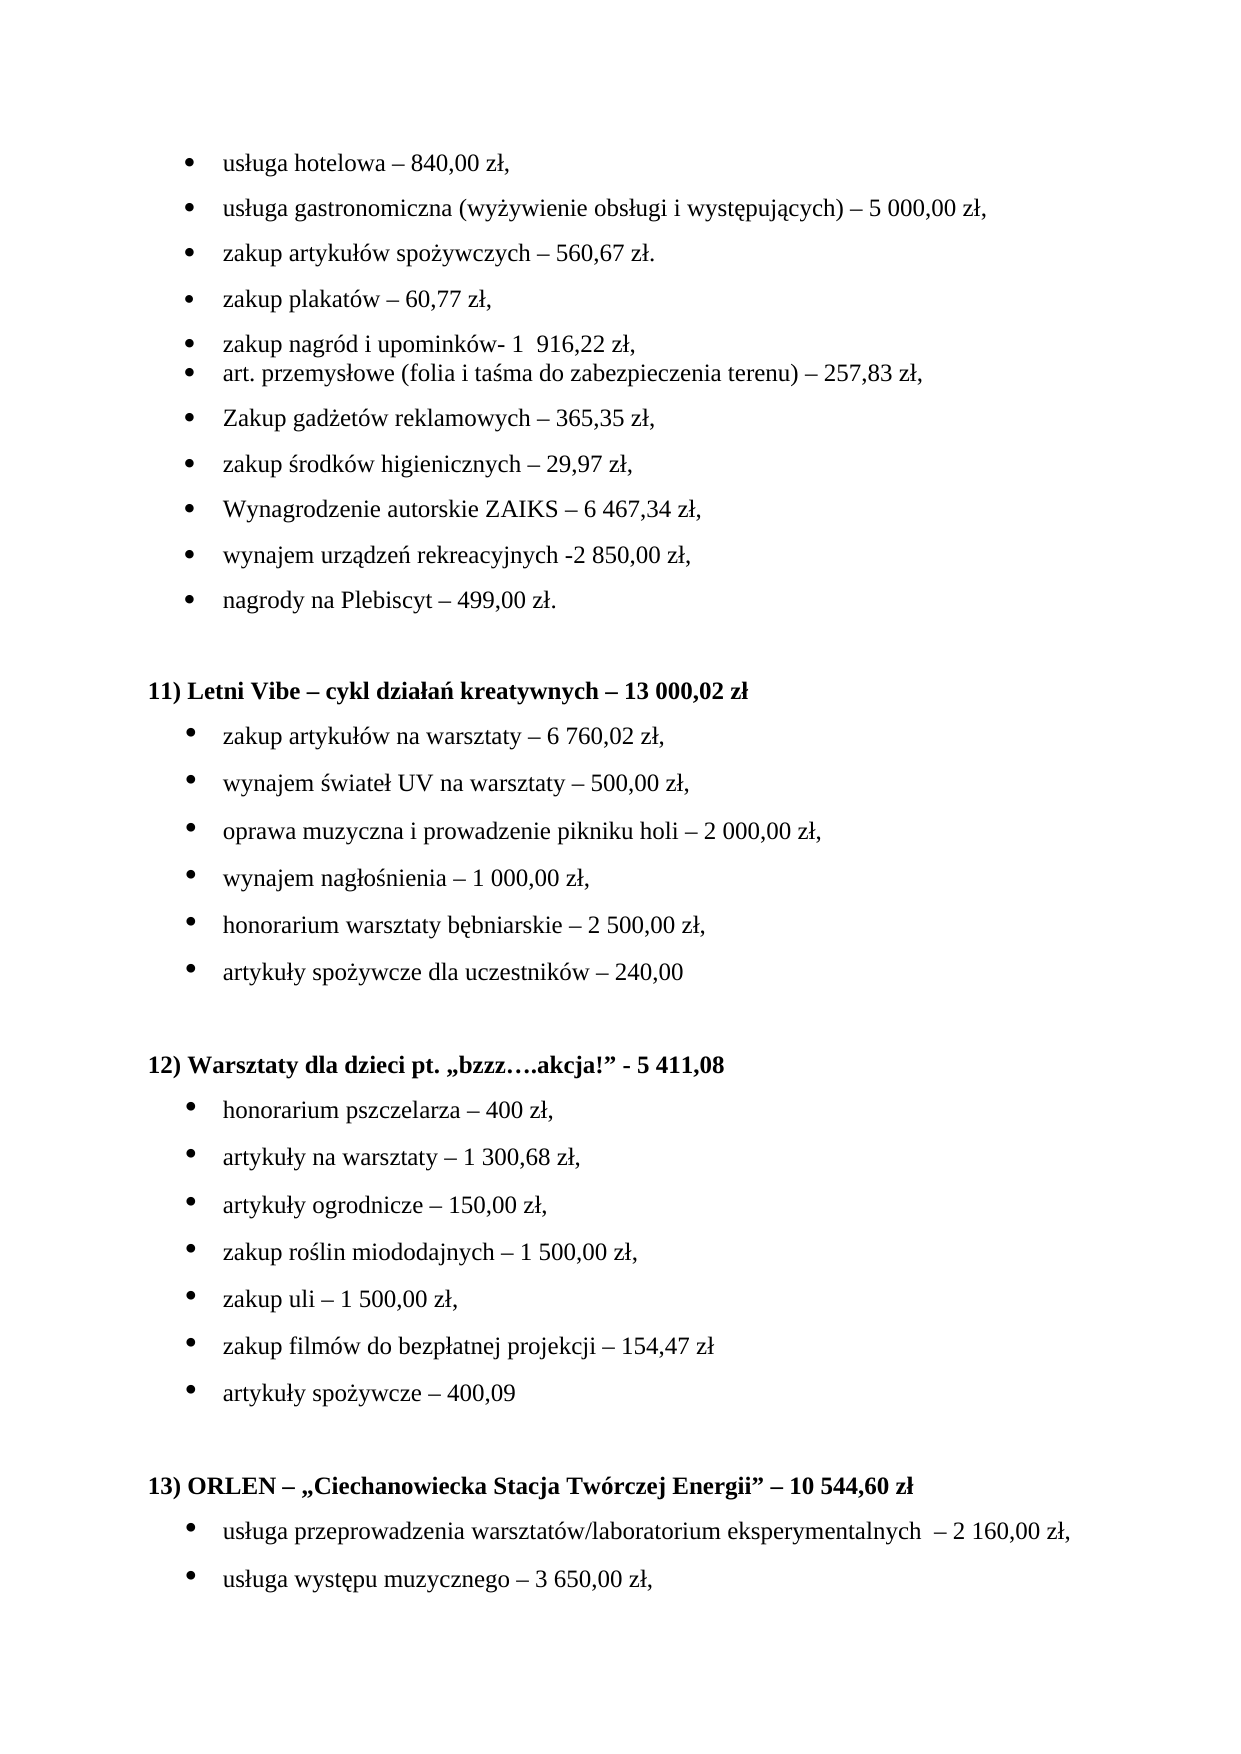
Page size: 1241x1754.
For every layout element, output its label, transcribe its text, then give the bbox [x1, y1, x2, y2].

list zakup filmów do bezpłatnej projekcji – 154,47 zł [185, 1331, 1093, 1362]
list Wynagrodzenie autorskie ZAIKS – 6 467,34 zł, [185, 494, 1093, 523]
list usługa przeprowadzenia warsztatów/laboratorium eksperymentalnych – 2 160,00 zł, [185, 1516, 1093, 1547]
list zakup artykułów na warsztaty – 6 760,02 zł, [185, 721, 1093, 752]
list artykuły na warsztaty – 1 300,68 zł, [185, 1142, 1093, 1173]
list artykuły spożywcze – 400,09 [185, 1378, 1093, 1409]
list usługa gastronomiczna (wyżywienie obsługi i występujących) – 5 000,00 zł, [185, 193, 1093, 222]
list usługa hotelowa – 840,00 zł, [185, 148, 1093, 176]
list wynajem świateł UV na warsztaty – 500,00 zł, [185, 768, 1093, 799]
list artykuły spożywcze dla uczestników – 240,00 [185, 957, 1093, 988]
list oprawa muzyczna i prowadzenie pikniku holi – 2 000,00 zł, [185, 816, 1093, 846]
text 11) Letni Vibe – cykl działań kreatywnych – 13 000,02 zł [148, 676, 1093, 705]
list wynajem urządzeń rekreacyjnych -2 850,00 zł, [185, 540, 1093, 568]
list Zakup gadżetów reklamowych – 365,35 zł, [185, 403, 1093, 432]
list nagrody na Plebiscyt – 499,00 zł. [185, 585, 1093, 614]
list zakup plakatów – 60,77 zł, [185, 284, 1093, 313]
list zakup roślin miododajnych – 1 500,00 zł, [185, 1237, 1093, 1267]
list zakup artykułów spożywczych – 560,67 zł. [185, 238, 1093, 267]
list zakup nagród i upominków- 1 916,22 zł, [185, 329, 1093, 358]
list honorarium pszczelarza – 400 zł, [185, 1095, 1093, 1126]
list honorarium warsztaty bębniarskie – 2 500,00 zł, [185, 910, 1093, 941]
list wynajem nagłośnienia – 1 000,00 zł, [185, 863, 1093, 893]
list zakup uli – 1 500,00 zł, [185, 1284, 1093, 1314]
list artykuły ogrodnicze – 150,00 zł, [185, 1190, 1093, 1220]
list usługa występu muzycznego – 3 650,00 zł, [185, 1564, 1093, 1594]
text 13) ORLEN – „Ciechanowiecka Stacja Twórczej Energii” – 10 544,60 zł [148, 1471, 1093, 1500]
list art. przemysłowe (folia i taśma do zabezpieczenia terenu) – 257,83 zł, [185, 358, 1093, 387]
text 12) Warsztaty dla dzieci pt. „bzzz….akcja!” - 5 411,08 [148, 1050, 1093, 1079]
list zakup środków higienicznych – 29,97 zł, [185, 449, 1093, 478]
